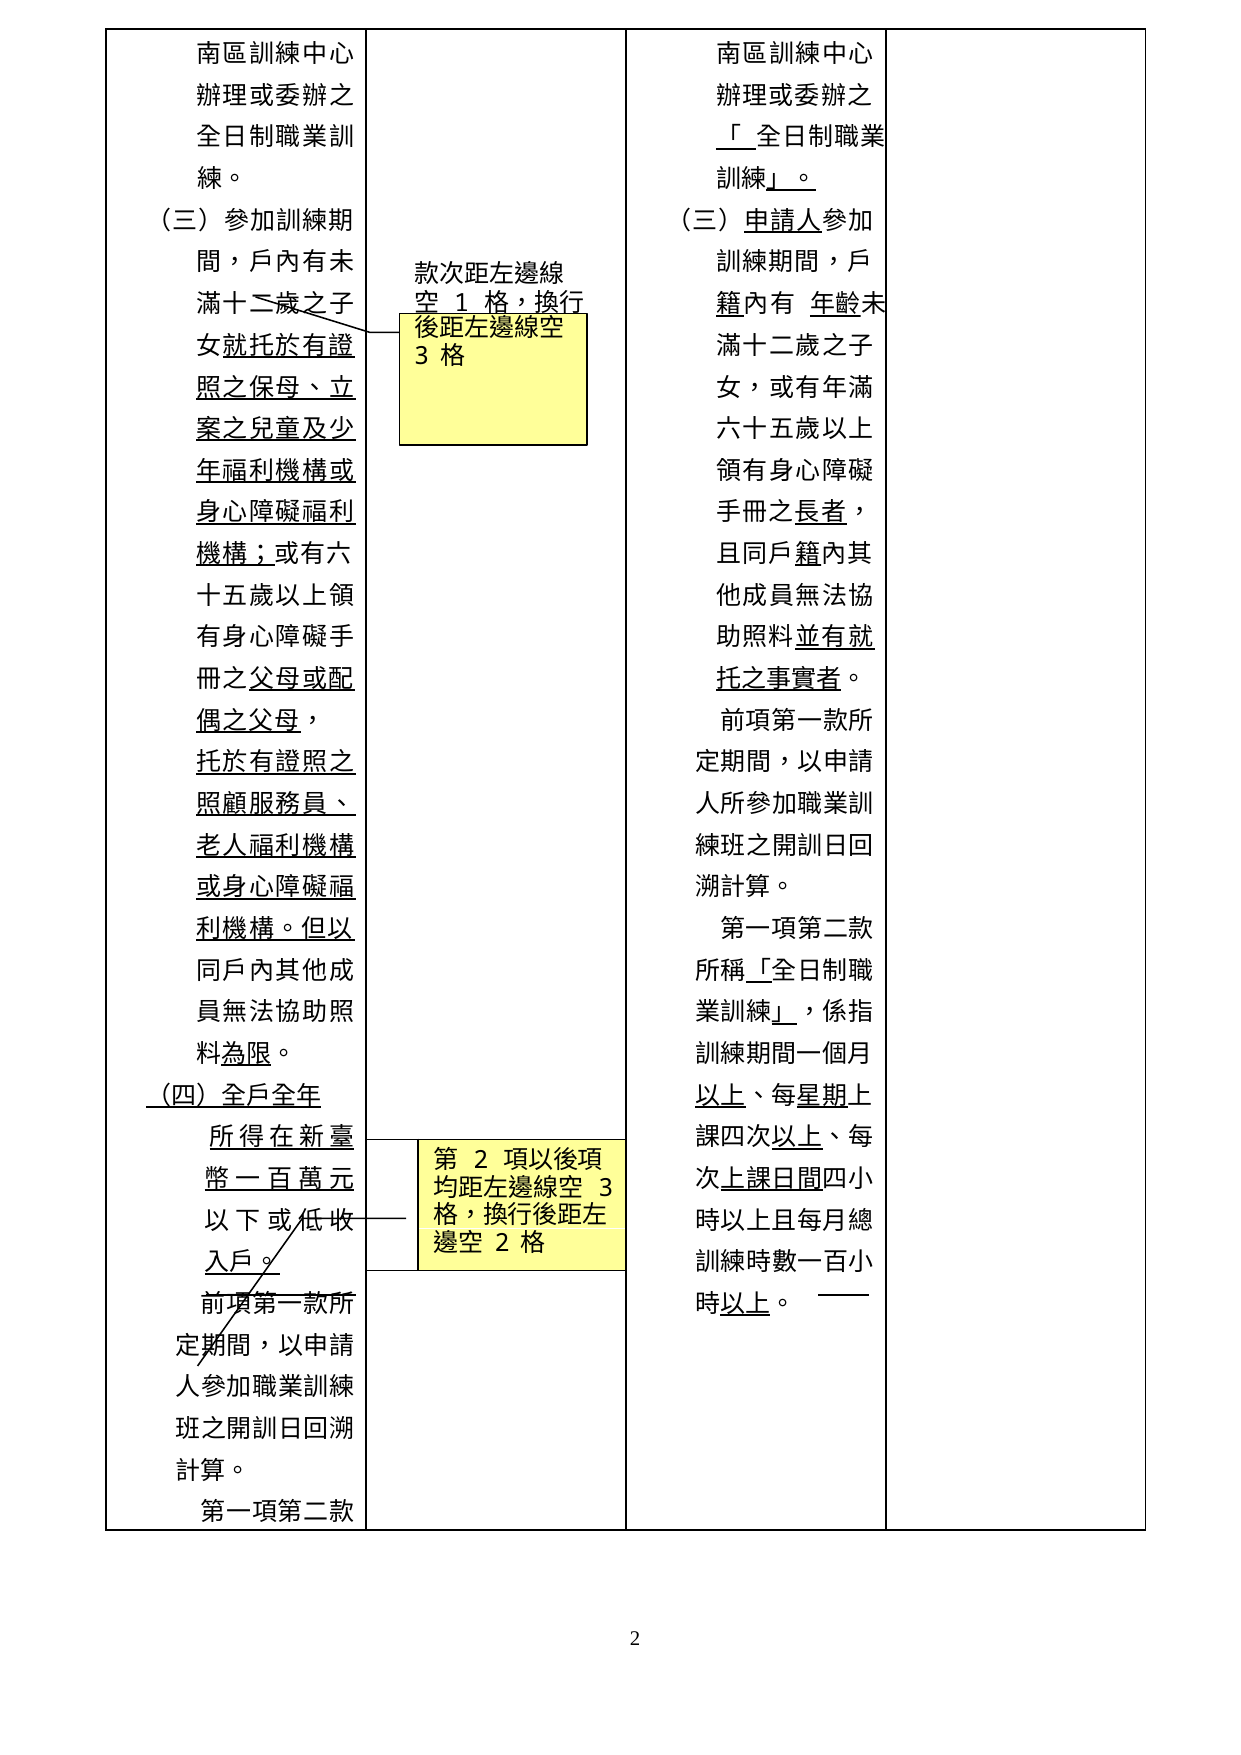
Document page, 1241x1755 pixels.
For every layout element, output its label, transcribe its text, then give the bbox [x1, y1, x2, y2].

table_cell 訓練時數一百小 [627, 1242, 885, 1283]
table_cell 前項第一款所 [107, 1284, 254, 1325]
table_cell （三）申請人參加 [627, 200, 885, 242]
table_cell 辦理或委辦之 [107, 75, 365, 117]
table_cell 第一項第二款 [107, 1492, 365, 1529]
table_cell 所得在新臺 [107, 1117, 365, 1158]
table_cell 身心障礙福利 [107, 492, 365, 534]
table_cell 十五歲以上領 [107, 575, 365, 617]
table_cell 溯計算。 [627, 867, 885, 909]
table_cell 照之保母、立 [107, 372, 365, 409]
table_cell 有身心障礙手 [107, 617, 365, 659]
table_header [887, 30, 1145, 1529]
table_cell 前項第一款所 [627, 700, 885, 742]
table_cell 定期間，以申請 [627, 742, 885, 784]
table_cell 前項第一款所 [229, 1284, 365, 1325]
table_cell 班之開訓日回溯 [107, 1409, 365, 1450]
table_cell 女，或有年滿 [627, 372, 885, 409]
table_cell 全日制職業訓 [107, 117, 365, 159]
table_cell 或身心障礙福 [107, 867, 365, 909]
table_cell （三）參加訓練期 [107, 200, 365, 242]
table_cell 第一項第二款 [627, 909, 885, 950]
table_cell 他成員無法協 [627, 575, 885, 617]
table_cell 手冊之長者， [627, 492, 885, 534]
table_cell 幣一百萬元 [107, 1159, 365, 1200]
table_cell [367, 1271, 625, 1529]
table_cell 間，戶內有未 [107, 242, 365, 289]
table_cell 格，換行後距左 [419, 1200, 625, 1228]
table_cell 第 2 項以後項次 [419, 1140, 625, 1174]
table_cell 課四次以上、每 [627, 1117, 885, 1158]
table_cell 冊之父母或配 [107, 659, 365, 700]
table_cell 訓練」。 [627, 159, 885, 200]
table_cell 滿十二歲之子 [627, 317, 885, 372]
table_cell 六十五歲以上 [627, 409, 885, 450]
table_cell 以上、每星期上 [627, 1075, 885, 1117]
table_cell 老人福利機構 [107, 825, 365, 867]
table_cell 機構；或有六 [107, 534, 365, 575]
table_cell 案之兒童及少 [107, 409, 365, 450]
table_cell 女就托於有證 [107, 317, 365, 372]
table_cell （四）全戶全年 [107, 1075, 365, 1117]
table_cell 照顧服務員、 [107, 784, 365, 825]
table_cell 業訓練」，係指 [627, 992, 885, 1034]
table_cell [367, 1140, 417, 1270]
table_cell 邊空2格 [419, 1229, 625, 1270]
table_cell 「 全日制職業 [627, 117, 885, 159]
table_cell 入戶。 [107, 1242, 283, 1283]
table_cell 入戶。 [259, 1242, 365, 1283]
table_header 款次距左邊線 [367, 30, 625, 289]
table_cell 偶之父母， 就 [107, 700, 365, 742]
table_cell 後距左邊線空 3格 [367, 317, 625, 1138]
table_cell 訓練期間一個月 [627, 1034, 885, 1075]
table_cell 托於有證照之 [107, 742, 365, 784]
table_cell 時以上。 [627, 1284, 885, 1529]
table_cell 利機構。但以 [107, 909, 365, 950]
table_cell 練班之開訓日回 [627, 825, 885, 867]
table_cell 領有身心障礙 [627, 450, 885, 492]
table_cell 年福利機構或 [107, 450, 365, 492]
table_cell 計算。 [107, 1450, 365, 1492]
table_cell 定期間，以申請 [199, 1325, 365, 1367]
table_cell 員無法協助照 [107, 992, 365, 1034]
table_cell 人所參加職業訓 [627, 784, 885, 825]
table_cell 辦理或委辦之 [627, 75, 885, 117]
table_cell 空 1 格，換行 [367, 289, 625, 317]
table_cell 助照料並有就 [627, 617, 885, 659]
table_cell 練。 [107, 159, 365, 200]
table_cell 所稱「全日制職 [627, 950, 885, 992]
table_cell 次上課日間四小 [627, 1159, 885, 1200]
table_cell 滿十二歲之子 [107, 289, 365, 317]
table_cell 托之事實者。 [627, 659, 885, 700]
table_cell 定期間，以申請 [107, 1325, 224, 1367]
table_cell 以下或低收 [107, 1200, 365, 1242]
table_header 南區訓練中心 [107, 30, 365, 75]
table_cell 且同戶籍內其 [627, 534, 885, 575]
table_header 南區訓練中心 [627, 30, 885, 75]
table_cell 時以上且每月總 [627, 1200, 885, 1242]
table_cell 同戶內其他成 [107, 950, 365, 992]
table_cell 均距左邊線空 3 [419, 1174, 625, 1200]
table_cell 籍內有 年齡未 [627, 289, 885, 317]
table_cell 人參加職業訓練 [107, 1367, 365, 1408]
table_cell 訓練期間，戶 [627, 242, 885, 289]
table_cell 料為限。 [107, 1034, 365, 1075]
